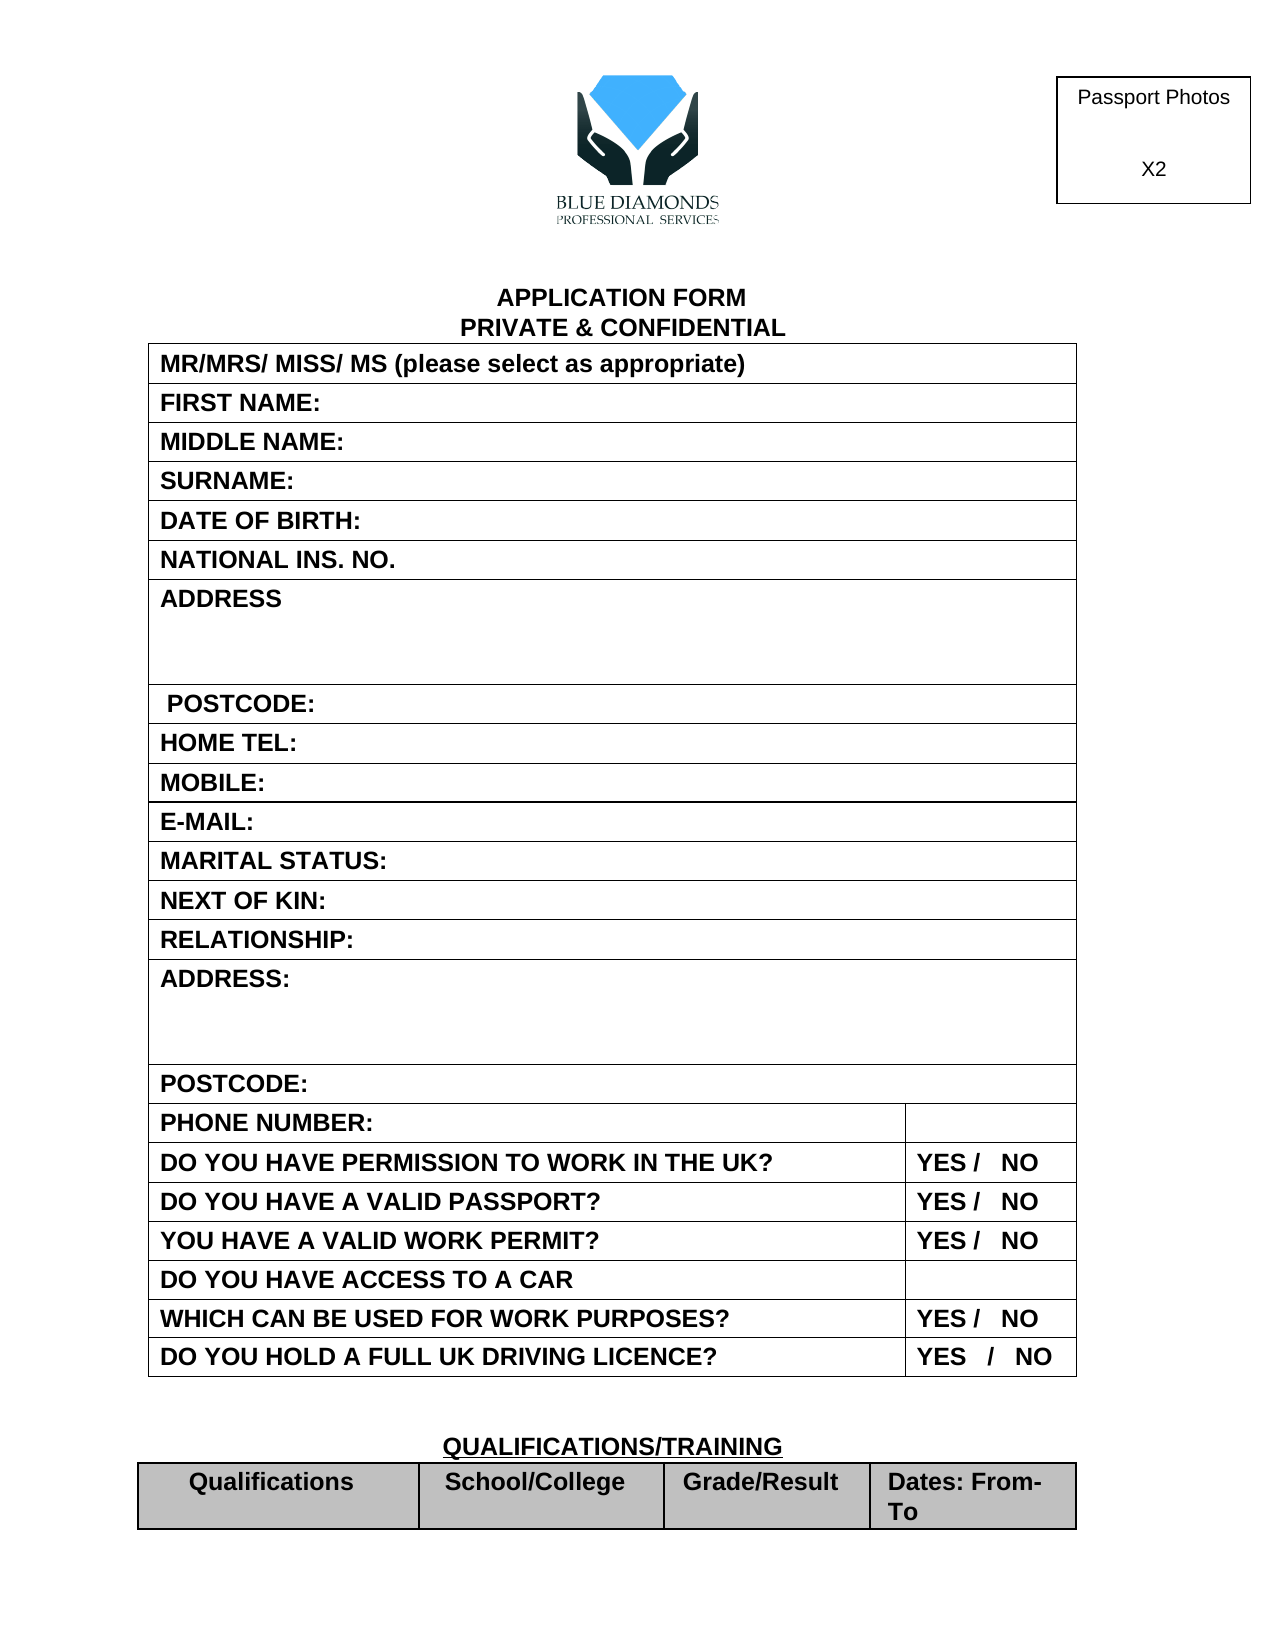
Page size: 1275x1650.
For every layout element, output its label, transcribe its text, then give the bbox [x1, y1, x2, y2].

text X2 [1073, 157, 1235, 181]
text APPLICATION FORM [148, 283, 746, 312]
table_header Qualifications [139, 1464, 418, 1528]
text PRIVATE & CONFIDENTIAL [148, 313, 786, 342]
table_cell [905, 803, 1076, 841]
table_cell E-MAIL: [149, 803, 905, 841]
table_cell WHICH CAN BE USED FOR WORK PURPOSES? [149, 1300, 905, 1337]
table_cell [905, 541, 1076, 579]
table_cell [905, 501, 1076, 539]
table_cell [905, 685, 1076, 723]
table_cell NATIONAL INS. NO. [149, 541, 905, 579]
table_cell NEXT OF KIN: [149, 881, 905, 919]
table_cell YES / NO [906, 1300, 1076, 1337]
table_cell [905, 764, 1076, 801]
table_cell YES / NO [906, 1183, 1076, 1221]
text Passport Photos [1073, 85, 1235, 109]
table_cell DO YOU HOLD A FULL UK DRIVING LICENCE? [149, 1338, 905, 1376]
table_cell DATE OF BIRTH: [149, 501, 905, 539]
table_cell [905, 462, 1076, 500]
table_header School/College [420, 1464, 663, 1528]
text QUALIFICATIONS/TRAINING [148, 1432, 789, 1461]
table_cell ADDRESS: [149, 960, 905, 1063]
table_cell ADDRESS [149, 580, 905, 684]
table_cell DO YOU HAVE ACCESS TO A CAR [149, 1261, 905, 1299]
table_cell DO YOU HAVE A VALID PASSPORT? [149, 1183, 905, 1221]
table_cell [906, 1104, 1076, 1142]
table_cell [906, 1261, 1076, 1299]
table_cell YES / NO [906, 1222, 1076, 1260]
table_cell HOME TEL: [149, 724, 905, 762]
table_cell MARITAL STATUS: [149, 842, 905, 880]
table_cell SURNAME: [149, 462, 905, 500]
table_cell PHONE NUMBER: [149, 1104, 905, 1142]
table_cell POSTCODE: [149, 685, 905, 723]
table_cell MOBILE: [149, 764, 905, 801]
table_cell [905, 724, 1076, 762]
table_cell [905, 920, 1076, 958]
table_cell YES / NO [906, 1338, 1076, 1376]
table_cell RELATIONSHIP: [149, 920, 905, 958]
table_header Grade/Result [665, 1464, 869, 1528]
table_cell FIRST NAME: [149, 384, 905, 422]
table_cell [905, 580, 1076, 684]
table_cell MIDDLE NAME: [149, 423, 905, 461]
table_cell [905, 384, 1076, 422]
table_cell [905, 881, 1076, 919]
table_cell YES / NO [906, 1143, 1076, 1182]
table_cell [905, 960, 1076, 1063]
table_cell POSTCODE: [149, 1065, 905, 1103]
table_cell [905, 423, 1076, 461]
table_cell [905, 842, 1076, 880]
table_cell [905, 1065, 1076, 1103]
table_cell DO YOU HAVE PERMISSION TO WORK IN THE UK? [149, 1143, 905, 1182]
table_cell YOU HAVE A VALID WORK PERMIT? [149, 1222, 905, 1260]
table_header Dates: From-To [871, 1464, 1075, 1528]
table_header MR/MRS/ MISS/ MS (please select as appropriate) [149, 344, 905, 383]
table_header [905, 344, 1076, 383]
